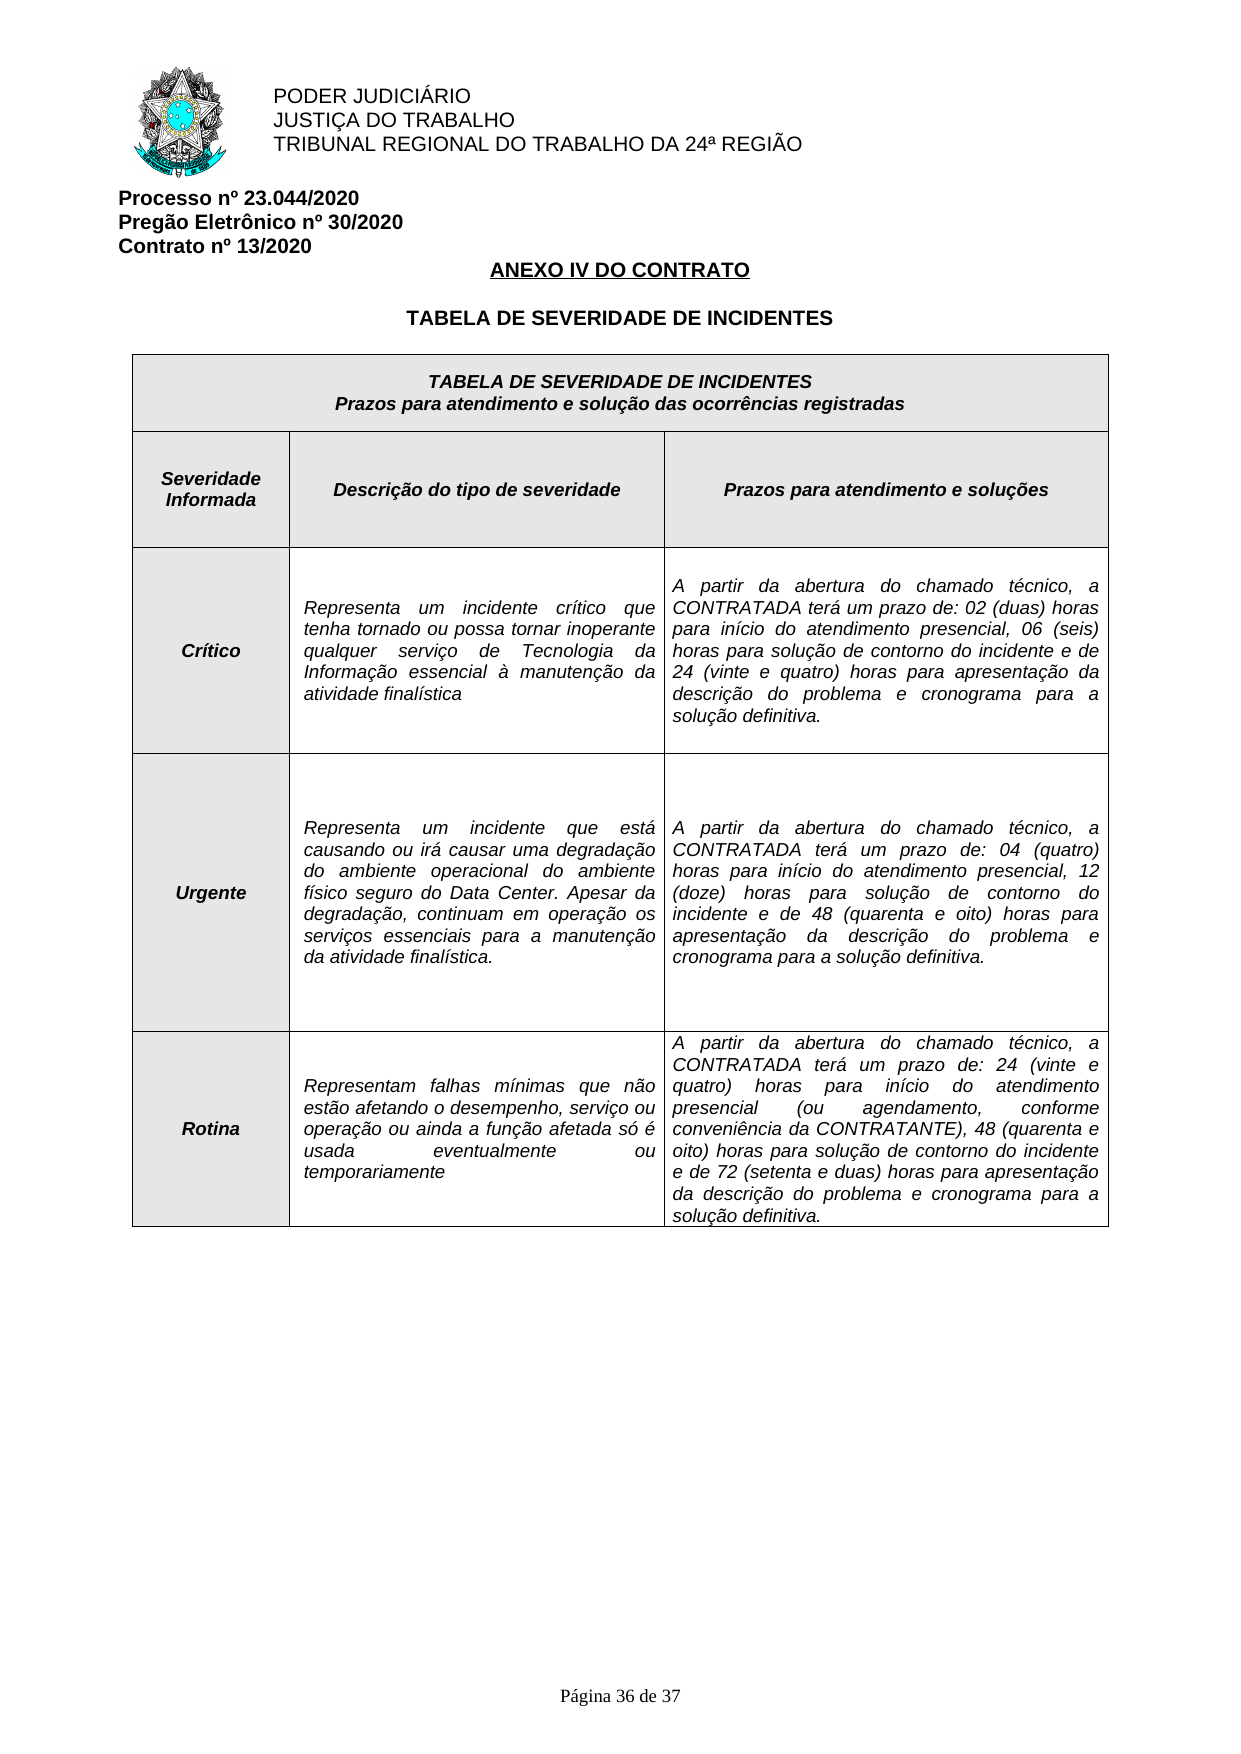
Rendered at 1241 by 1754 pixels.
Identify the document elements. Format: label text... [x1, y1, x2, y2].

table_header TABELA DE SEVERIDADE DE INCIDENTES Prazos para atendimento e solução das ocorrências registradas [133, 355, 1108, 431]
text TABELA DE SEVERIDADE DE INCIDENTES [118, 306, 1121, 329]
table_cell A partir da abertura do chamado técnico, a CONTRATADA terá um prazo de: 04 (quatro) horas para início do atendimento presencial, 12 (doze) horas para solução de contorno do incidente e de 48 (quarenta e oito) horas para apresentação da descrição do problema e cronograma para a solução definitiva. [665, 754, 1108, 1031]
table_cell Severidade Informada [133, 432, 289, 547]
table_cell Descrição do tipo de severidade [290, 432, 664, 547]
table_cell A partir da abertura do chamado técnico, a CONTRATADA terá um prazo de: 02 (duas) horas para início do atendimento presencial, 06 (seis) horas para solução de contorno do incidente e de 24 (vinte e quatro) horas para apresentação da descrição do problema e cronograma para a solução definitiva. [665, 548, 1108, 753]
table_cell Prazos para atendimento e soluções [665, 432, 1108, 547]
text ANEXO IV DO CONTRATO [118, 257, 1121, 281]
table_cell A partir da abertura do chamado técnico, a CONTRATADA terá um prazo de: 24 (vinte e quatro) horas para início do atendimento presencial (ou agendamento, conforme conveniência da CONTRATANTE), 48 (quarenta e oito) horas para solução de contorno do incidente e de 72 (setenta e duas) horas para apresentação da descrição do problema e cronograma para a solução definitiva. [665, 1032, 1108, 1226]
table_cell Urgente [133, 754, 289, 1031]
table_cell Representam falhas mínimas que não estão afetando o desempenho, serviço ou operação ou ainda a função afetada só é usada eventualmente ou temporariamente [290, 1032, 664, 1226]
table_cell Representa um incidente crítico que tenha tornado ou possa tornar inoperante qualquer serviço de Tecnologia da Informação essencial à manutenção da atividade finalística [290, 548, 664, 753]
picture [133, 66, 228, 178]
table_cell Rotina [133, 1032, 289, 1226]
table_cell Representa um incidente que está causando ou irá causar uma degradação do ambiente operacional do ambiente físico seguro do Data Center. Apesar da degradação, continuam em operação os serviços essenciais para a manutenção da atividade finalística. [290, 754, 664, 1031]
table_cell Crítico [133, 548, 289, 753]
